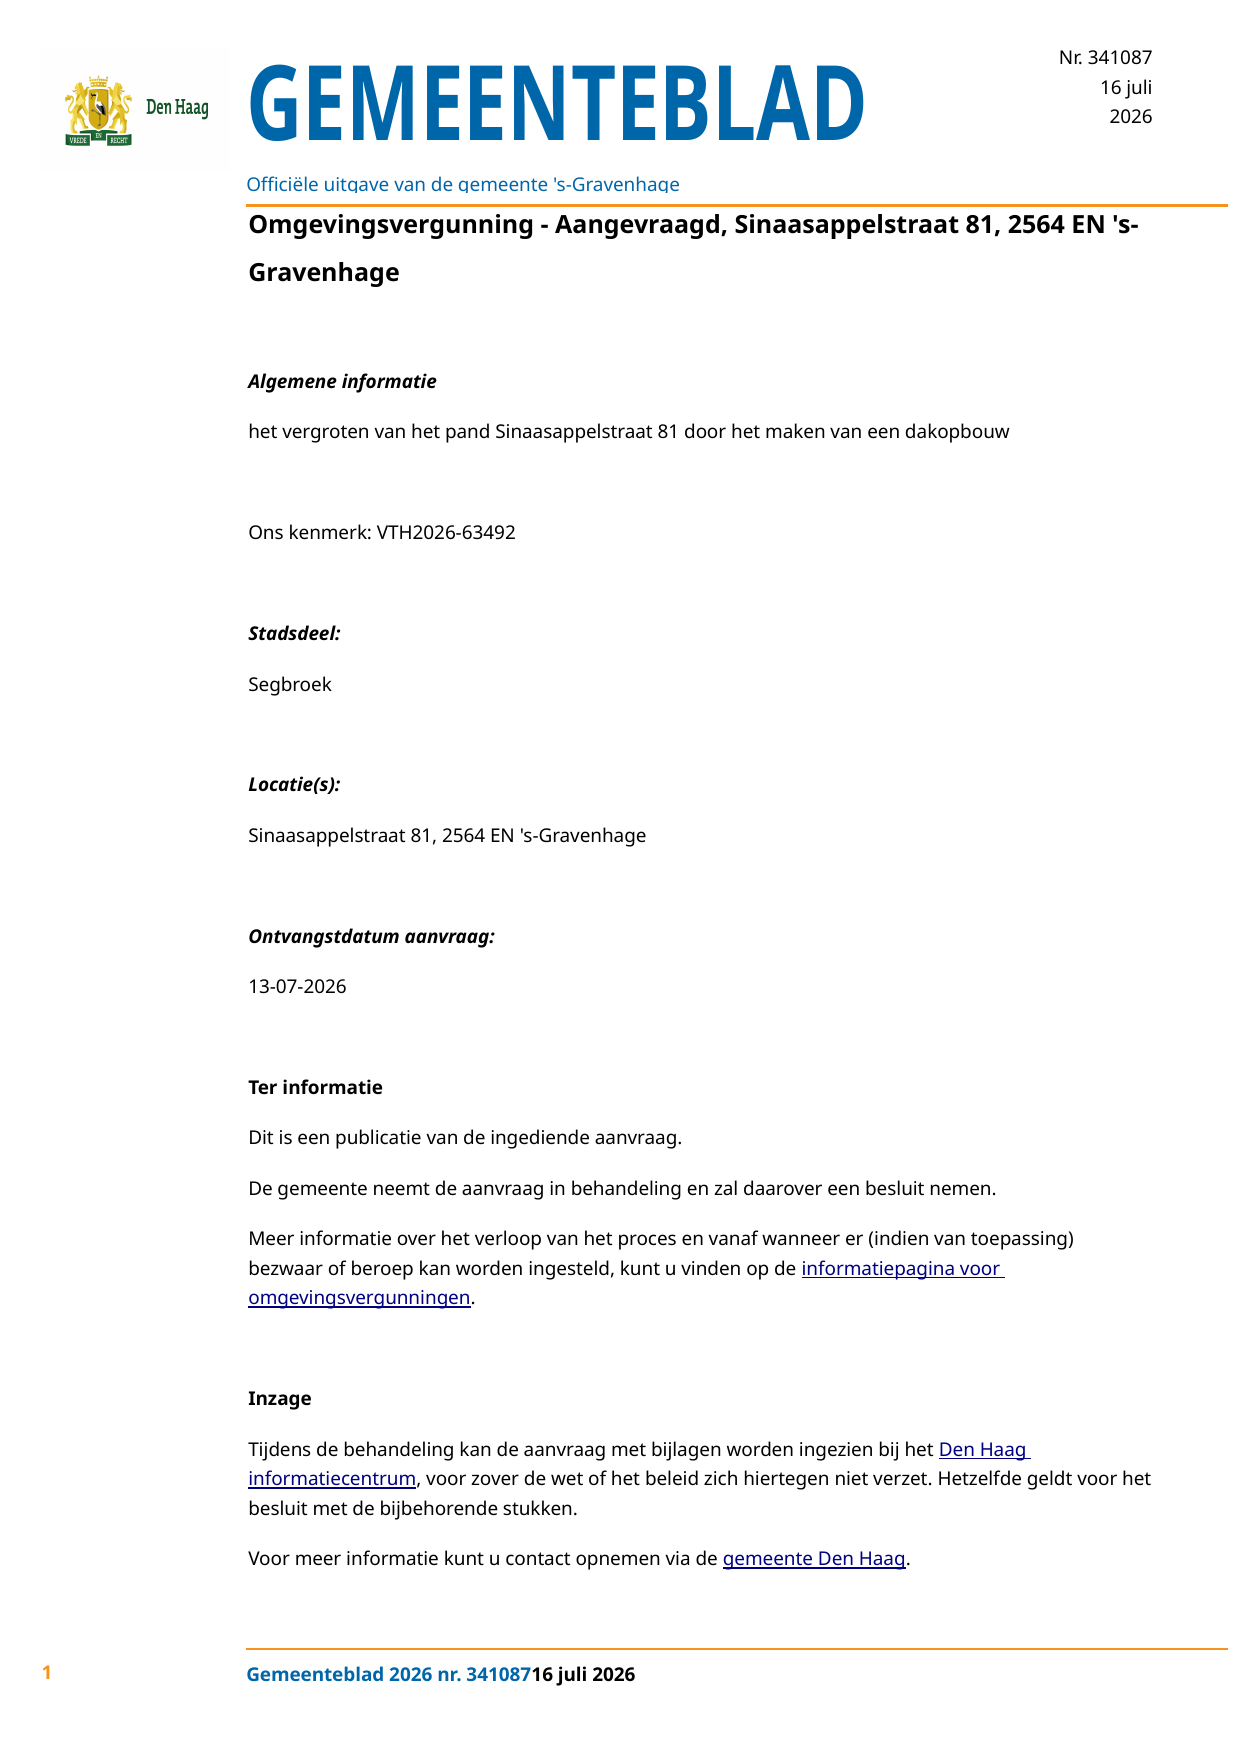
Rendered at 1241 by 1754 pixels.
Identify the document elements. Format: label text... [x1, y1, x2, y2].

text De gemeente neemt de aanvraag in behandeling en zal daarover een besluit nemen. [248, 1175, 1152, 1201]
text Voor meer informatie kunt u contact opnemen via de gemeente Den Haag. [248, 1545, 1152, 1571]
text Ontvangstdatum aanvraag: [248, 923, 1152, 949]
text Omgevingsvergunning - Aangevraagd, Sinaasappelstraat 81, 2564 EN 's-Gravenhage [248, 207, 1152, 288]
text Locatie(s): [248, 772, 1152, 797]
text het vergroten van het pand Sinaasappelstraat 81 door het maken van een dakopbouw [248, 419, 1152, 444]
text Ons kenmerk: VTH2026-63492 [248, 519, 1152, 545]
picture [41, 47, 231, 172]
text Algemene informatie [248, 368, 1152, 394]
text 13-07-2026 [248, 973, 1152, 999]
text Ter informatie [248, 1074, 1152, 1100]
text Segbroek [248, 671, 1152, 697]
text Tijdens de behandeling kan de aanvraag met bijlagen worden ingezien bij het Den Haag informatiecentrum, voor zover de wet of het beleid zich hiertegen niet verzet. Hetzelfde geldt voor het besluit met de bijbehorende stukken. [248, 1436, 1152, 1521]
text Stadsdeel: [248, 620, 1152, 646]
text Sinaasappelstraat 81, 2564 EN 's-Gravenhage [248, 822, 1152, 848]
text Meer informatie over het verloop van het proces en vanaf wanneer er (indien van toepassing) bezwaar of beroep kan worden ingesteld, kunt u vinden op de informatiepagina voor omgevingsvergunningen. [248, 1225, 1152, 1310]
text Inzage [248, 1385, 1152, 1411]
text Dit is een publicatie van de ingediende aanvraag. [248, 1124, 1152, 1150]
